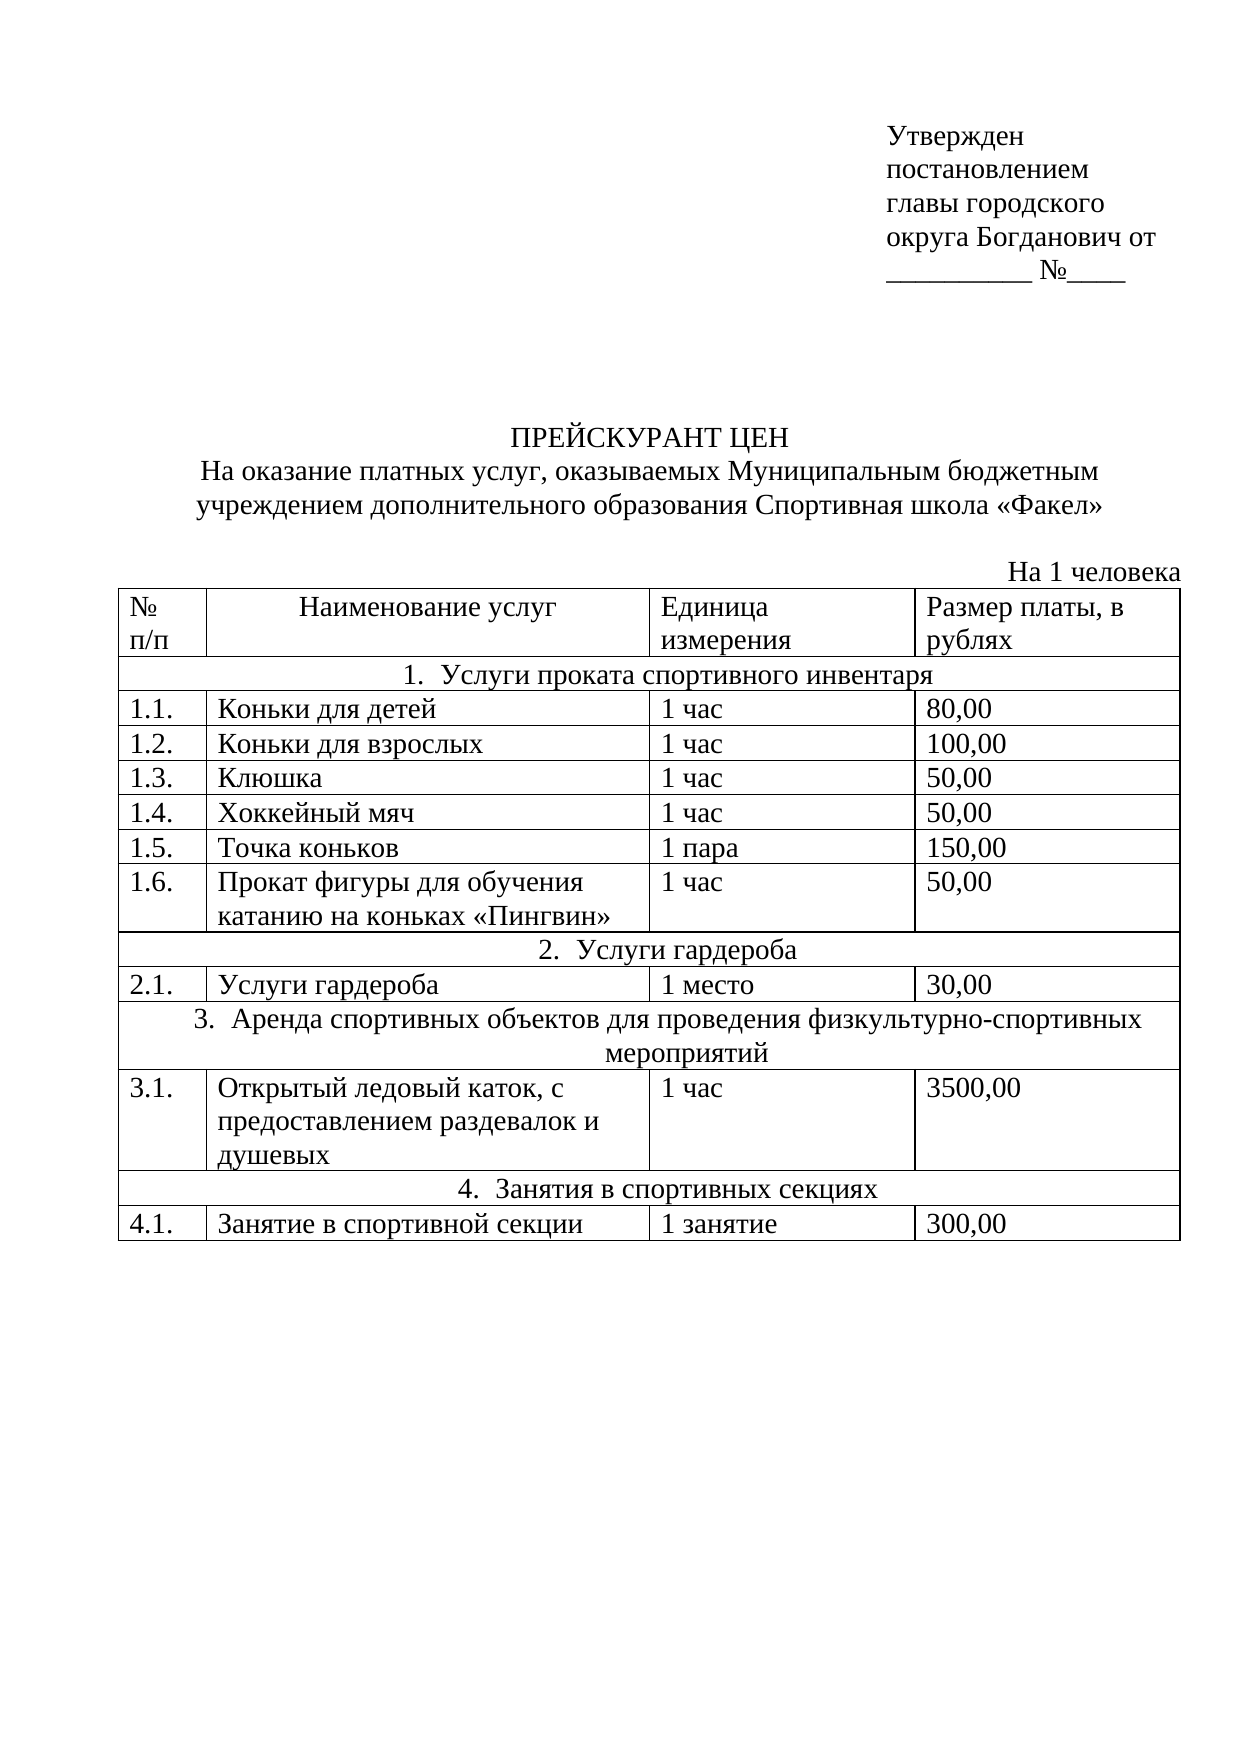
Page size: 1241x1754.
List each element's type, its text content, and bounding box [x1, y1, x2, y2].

table_cell Услуги гардероба [207, 967, 649, 1001]
table_cell 1 место [650, 967, 914, 1001]
table_cell 2.1. [119, 967, 206, 1001]
table_cell Коньки для взрослых [207, 726, 649, 759]
table_cell 1.3. [119, 761, 206, 794]
table_cell 3.1. [119, 1070, 206, 1170]
table_cell 1 час [650, 726, 914, 759]
table_cell Хоккейный мяч [207, 795, 649, 829]
text главы городского округа Богданович от __________ №____ [886, 185, 1172, 286]
table_cell 150,00 [916, 830, 1179, 863]
table_cell 3500,00 [916, 1070, 1179, 1170]
table_cell 100,00 [916, 726, 1179, 759]
text ПРЕЙСКУРАНТ ЦЕН [118, 420, 1181, 453]
table_cell 4.1. [119, 1206, 206, 1239]
table_cell 1.2. [119, 726, 206, 759]
table_cell Точка коньков [207, 830, 649, 863]
table_cell 80,00 [916, 691, 1179, 725]
text Утвержден постановлением [886, 118, 1172, 185]
text На 1 человека [118, 554, 1181, 588]
table_cell Клюшка [207, 761, 649, 794]
table_cell 30,00 [916, 967, 1179, 1001]
table_cell 1 час [650, 761, 914, 794]
table_cell 1 занятие [650, 1206, 914, 1239]
table_cell 1 час [650, 691, 914, 725]
table_cell 300,00 [916, 1206, 1179, 1239]
table_cell Занятия в спортивных секциях [119, 1171, 1179, 1205]
table_cell 1.6. [119, 864, 206, 931]
table_cell Открытый ледовый каток, с предоставлением раздевалок и душевых [207, 1070, 649, 1170]
table_cell 1.5. [119, 830, 206, 863]
table_cell Услуги гардероба [119, 933, 1179, 966]
table_cell 50,00 [916, 795, 1179, 829]
table_header Наименование услуг [207, 589, 649, 656]
table_cell Занятие в спортивной секции [207, 1206, 649, 1239]
table_cell Коньки для детей [207, 691, 649, 725]
table_cell 1 час [650, 1070, 914, 1170]
table_cell 1.1. [119, 691, 206, 725]
table_cell 50,00 [916, 864, 1179, 931]
table_cell Услуги проката спортивного инвентаря [119, 657, 1179, 690]
table_cell Аренда спортивных объектов для проведения физкультурно-спортивных мероприятий [119, 1002, 1179, 1069]
table_cell 1 час [650, 864, 914, 931]
table_header Единица измерения [650, 589, 914, 656]
table_cell 1 час [650, 795, 914, 829]
table_header № п/п [119, 589, 206, 656]
table_cell 1.4. [119, 795, 206, 829]
table_cell 50,00 [916, 761, 1179, 794]
table_header Размер платы, в рублях [916, 589, 1179, 656]
table_cell Прокат фигуры для обучения катанию на коньках «Пингвин» [207, 864, 649, 931]
table_cell 1 пара [650, 830, 914, 863]
text На оказание платных услуг, оказываемых Муниципальным бюджетным учреждением дополнительного образования Спортивная школа «Факел» [118, 453, 1181, 521]
